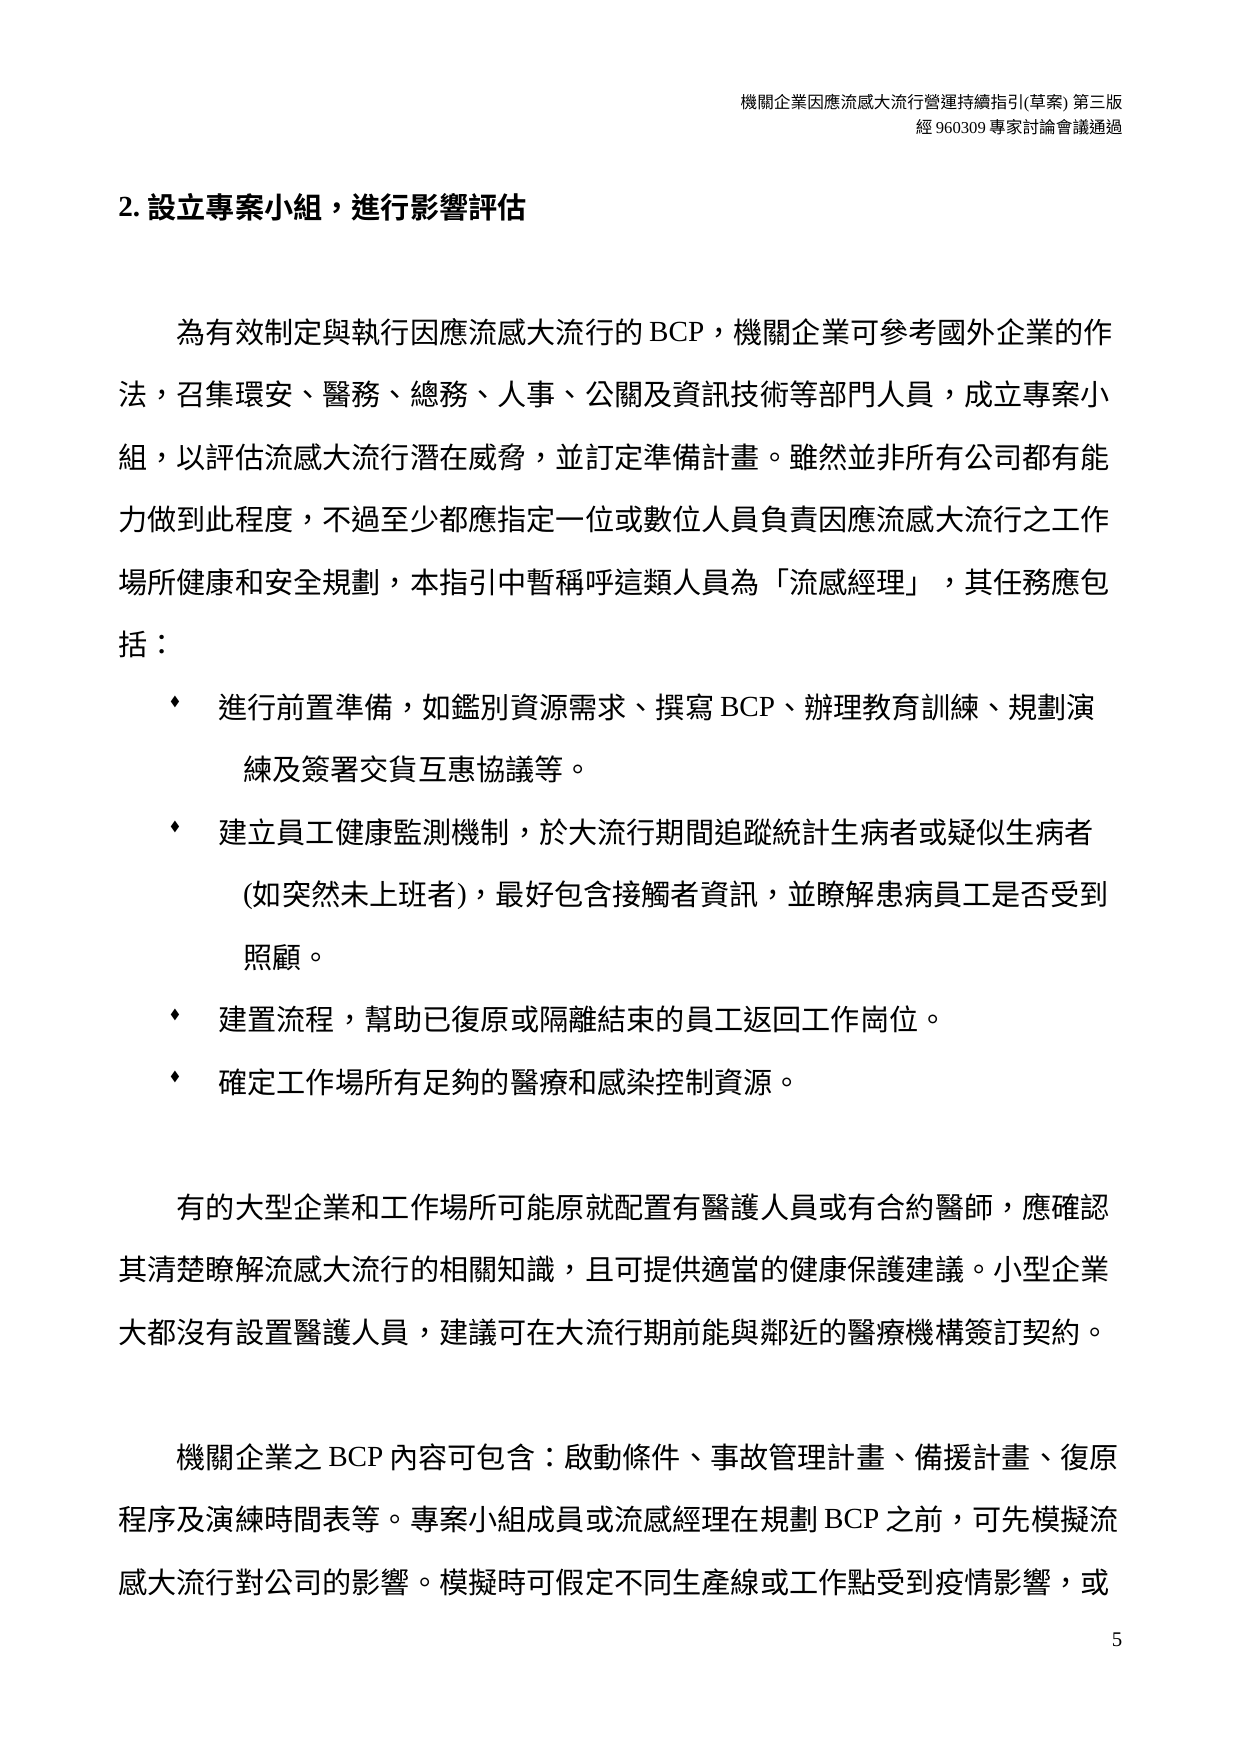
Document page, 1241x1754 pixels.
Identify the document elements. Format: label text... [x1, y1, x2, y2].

list 建立員工健康監測機制，於大流行期間追蹤統計生病者或疑似生病者(如突然未上班者)，最好包含接觸者資訊，並瞭解患病員工是否受到照顧。 [168, 789, 1122, 976]
text 機關企業之BCP內容可包含：啟動條件、事故管理計畫、備援計畫、復原程序及演練時間表等。專案小組成員或流感經理在規劃BCP之前，可先模擬流感大流行對公司的影響。模擬時可假定不同生產線或工作點受到疫情影響，或 [118, 1414, 1122, 1601]
text 有的大型企業和工作場所可能原就配置有醫護人員或有合約醫師，應確認其清楚瞭解流感大流行的相關知識，且可提供適當的健康保護建議。小型企業大都沒有設置醫護人員，建議可在大流行期前能與鄰近的醫療機構簽訂契約。 [118, 1164, 1122, 1351]
text 為有效制定與執行因應流感大流行的BCP，機關企業可參考國外企業的作法，召集環安、醫務、總務、人事、公關及資訊技術等部門人員，成立專案小組，以評估流感大流行潛在威脅，並訂定準備計畫。雖然並非所有公司都有能力做到此程度，不過至少都應指定一位或數位人員負責因應流感大流行之工作場所健康和安全規劃，本指引中暫稱呼這類人員為「流感經理」，其任務應包括： [118, 289, 1122, 664]
list 進行前置準備，如鑑別資源需求、撰寫BCP、辦理教育訓練、規劃演練及簽署交貨互惠協議等。 [168, 664, 1122, 789]
list 確定工作場所有足夠的醫療和感染控制資源。 [168, 1039, 1122, 1101]
list 建置流程，幫助已復原或隔離結束的員工返回工作崗位。 [168, 976, 1122, 1039]
text 2. 設立專案小組，進行影響評估 [118, 164, 1122, 226]
